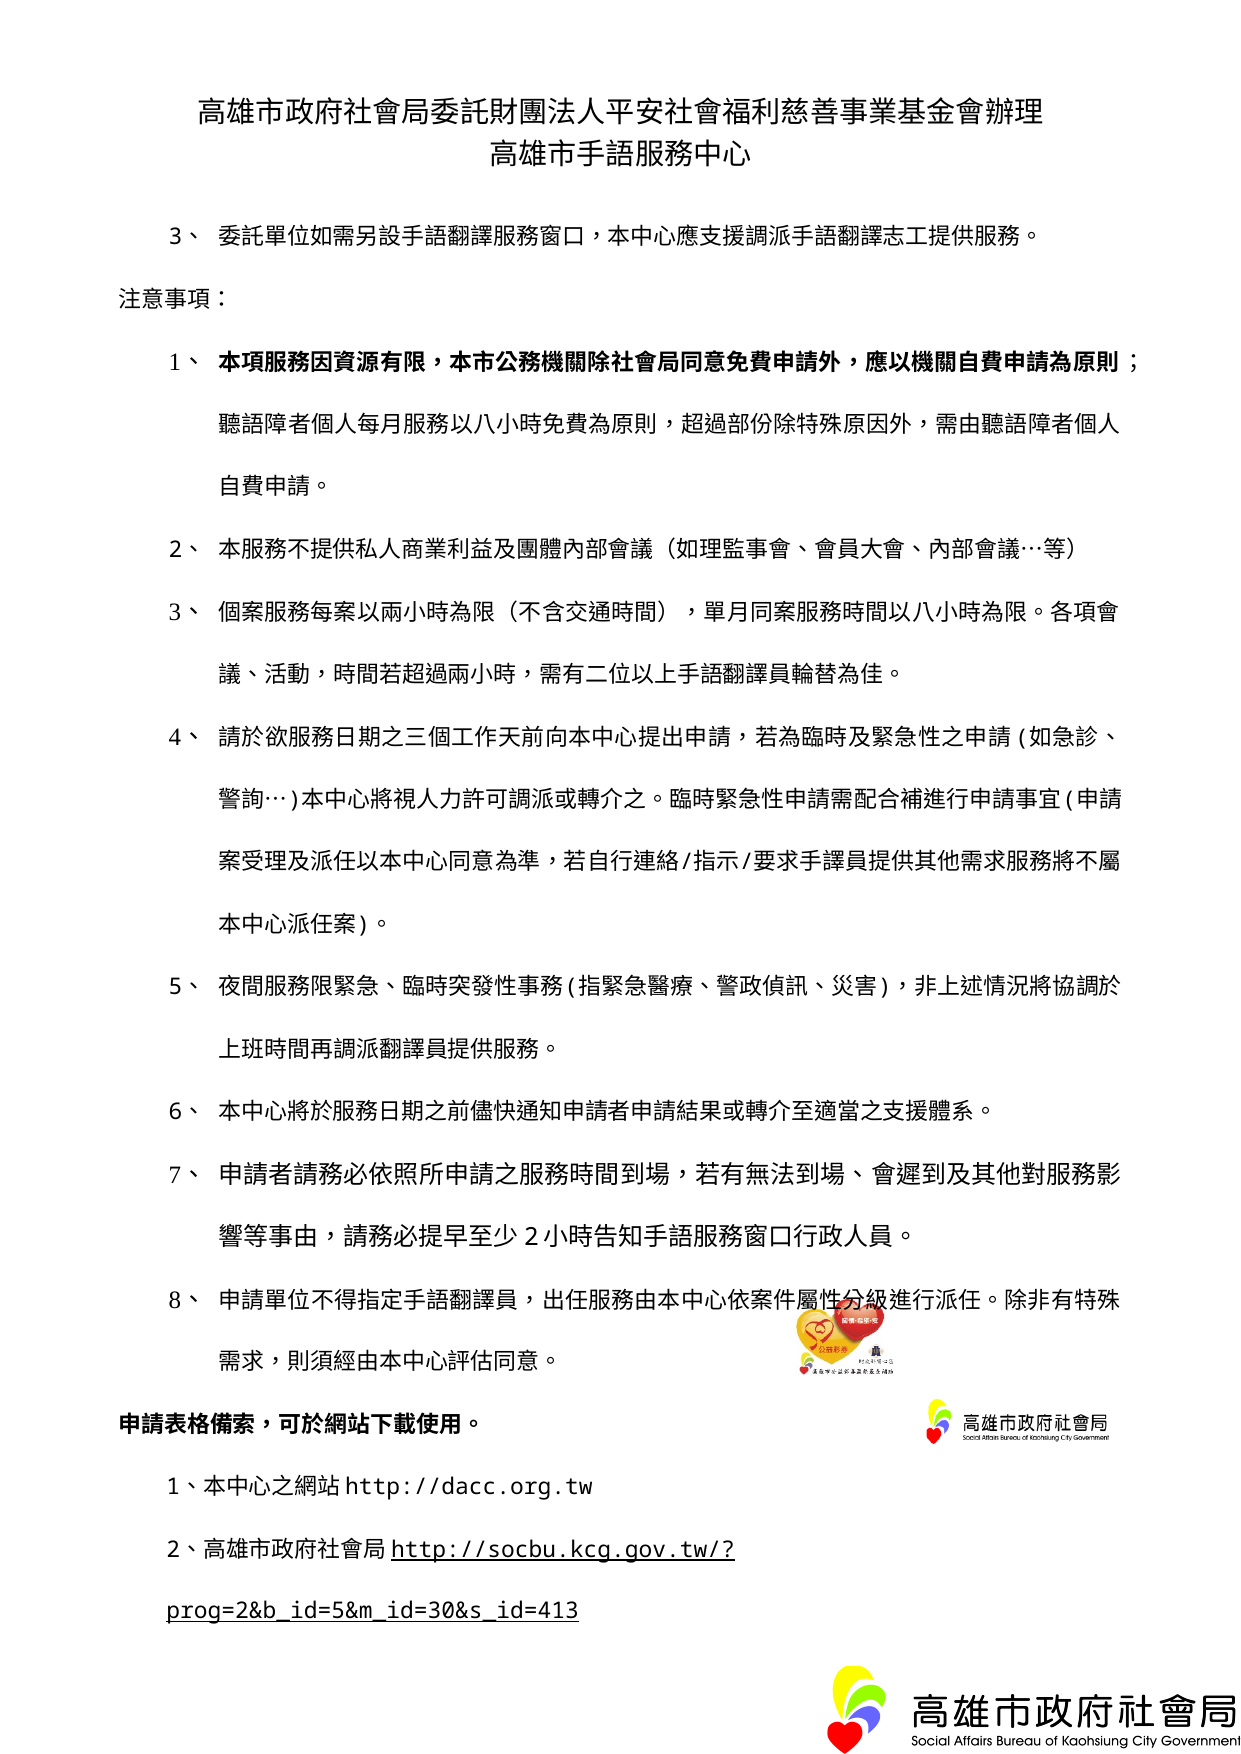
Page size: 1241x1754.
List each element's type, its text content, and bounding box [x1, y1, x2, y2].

list 本中心將於服務日期之前儘快通知申請者申請結果或轉介至適當之支援體系。 [168, 1068, 1122, 1131]
text 申請表格備索，可於網站下載使用。 [118, 1381, 1122, 1443]
list 委託單位如需另設手語翻譯服務窗口，本中心應支援調派手語翻譯志工提供服務。 [168, 193, 1122, 256]
list 個案服務每案以兩小時為限（不含交通時間），單月同案服務時間以八小時為限。各項會議、活動，時間若超過兩小時，需有二位以上手語翻譯員輪替為佳。 [168, 568, 1122, 693]
text 注意事項： [118, 256, 1122, 318]
list 申請者請務必依照所申請之服務時間到場，若有無法到場、會遲到及其他對服務影響等事由，請務必提早至少2小時告知手語服務窗口行政人員。 [168, 1131, 1122, 1256]
list 請於欲服務日期之三個工作天前向本中心提出申請，若為臨時及緊急性之申請(如急診、警詢…)本中心將視人力許可調派或轉介之。臨時緊急性申請需配合補進行申請事宜(申請案受理及派任以本中心同意為準，若自行連絡/指示/要求手譯員提供其他需求服務將不屬本中心派任案)。 [168, 693, 1122, 943]
text 1、本中心之網站http://dacc.org.tw [166, 1443, 1122, 1506]
text 2、高雄市政府社會局http://socbu.kcg.gov.tw/?prog=2&b_id=5&m_id=30&s_id=413 [166, 1506, 1122, 1631]
list 申請單位不得指定手語翻譯員，出任服務由本中心依案件屬性分級進行派任。除非有特殊需求，則須經由本中心評估同意。 [168, 1256, 1122, 1381]
list 本項服務因資源有限，本市公務機關除社會局同意免費申請外，應以機關自費申請為原則；聽語障者個人每月服務以八小時免費為原則，超過部份除特殊原因外，需由聽語障者個人自費申請。 [168, 318, 1122, 506]
list 本服務不提供私人商業利益及團體內部會議（如理監事會、會員大會、內部會議…等） [168, 506, 1122, 568]
list 夜間服務限緊急、臨時突發性事務(指緊急醫療、警政偵訊、災害)，非上述情況將協調於上班時間再調派翻譯員提供服務。 [168, 943, 1122, 1068]
